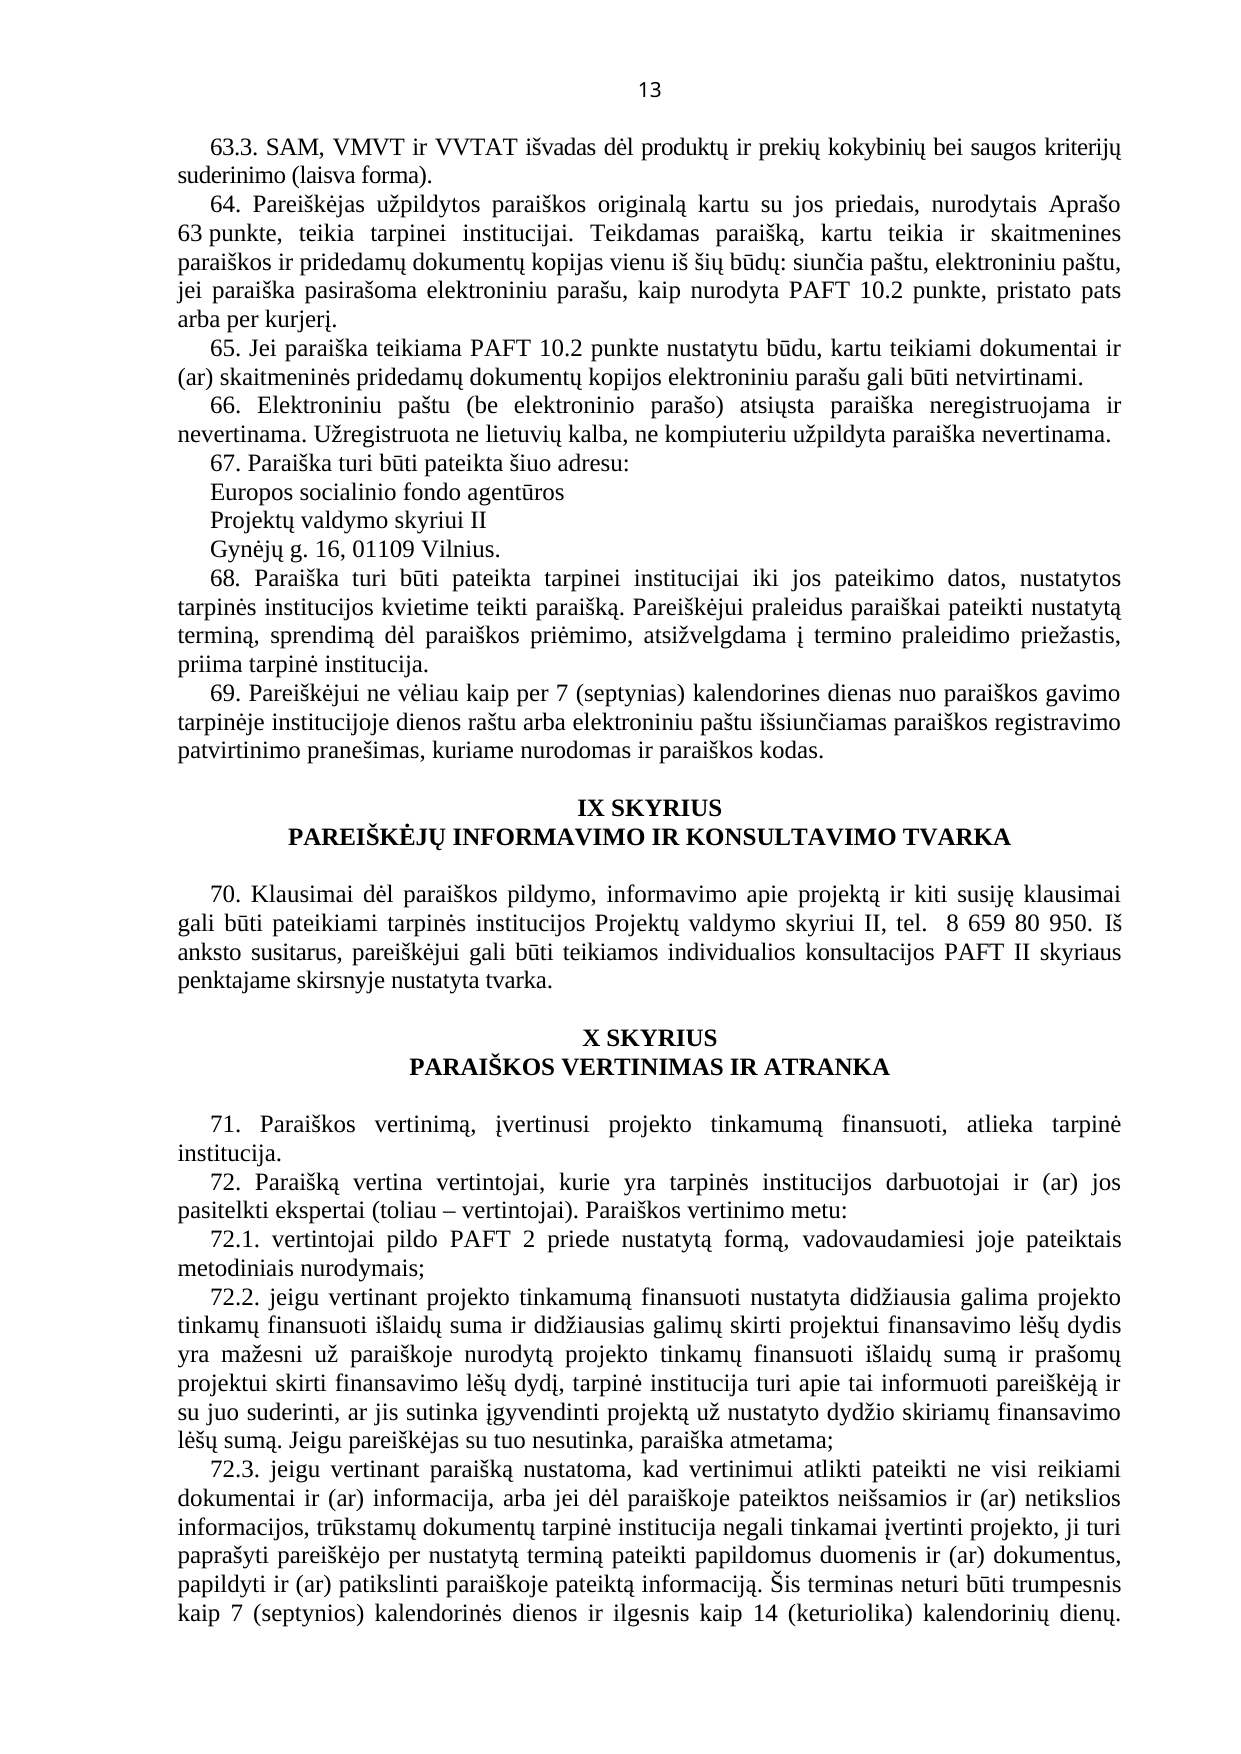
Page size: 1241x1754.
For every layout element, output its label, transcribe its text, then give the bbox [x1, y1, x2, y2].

text 68. Paraiška turi būti pateikta tarpinei institucijai iki jos pateikimo datos, nustatytos tarpinės institucijos kvietime teikti paraišką. Pareiškėjui praleidus paraiškai pateikti nustatytą terminą, sprendimą dėl paraiškos priėmimo, atsižvelgdama į termino praleidimo priežastis, priima tarpinė institucija. [177, 563, 1122, 678]
text PAREIŠKĖJŲ INFORMAVIMO IR KONSULTAVIMO TVARKA [177, 822, 1122, 851]
text 65. Jei paraiška teikiama PAFT 10.2 punkte nustatytu būdu, kartu teikiami dokumentai ir (ar) skaitmeninės pridedamų dokumentų kopijos elektroniniu parašu gali būti netvirtinami. [177, 333, 1122, 391]
text 71. Paraiškos vertinimą, įvertinusi projekto tinkamumą finansuoti, atlieka tarpinė institucija. [177, 1109, 1122, 1167]
text 72.2. jeigu vertinant projekto tinkamumą finansuoti nustatyta didžiausia galima projekto tinkamų finansuoti išlaidų suma ir didžiausias galimų skirti projektui finansavimo lėšų dydis yra mažesni už paraiškoje nurodytą projekto tinkamų finansuoti išlaidų sumą ir prašomų projektui skirti finansavimo lėšų dydį, tarpinė institucija turi apie tai informuoti pareiškėją ir su juo suderinti, ar jis sutinka įgyvendinti projektą už nustatyto dydžio skiriamų finansavimo lėšų sumą. Jeigu pareiškėjas su tuo nesutinka, paraiška atmetama; [177, 1282, 1122, 1454]
text 67. Paraiška turi būti pateikta šiuo adresu: [177, 448, 1122, 477]
text 72. Paraišką vertina vertintojai, kurie yra tarpinės institucijos darbuotojai ir (ar) jos pasitelkti ekspertai (toliau – vertintojai). Paraiškos vertinimo metu: [177, 1167, 1122, 1224]
text 64. Pareiškėjas užpildytos paraiškos originalą kartu su jos priedais, nurodytais Aprašo 63 punkte, teikia tarpinei institucijai. Teikdamas paraišką, kartu teikia ir skaitmenines paraiškos ir pridedamų dokumentų kopijas vienu iš šių būdų: siunčia paštu, elektroniniu paštu, jei paraiška pasirašoma elektroniniu parašu, kaip nurodyta PAFT 10.2 punkte, pristato pats arba per kurjerį. [177, 189, 1122, 333]
text PARAIŠKos VERTINIMAS IR ATRANKA [177, 1052, 1122, 1081]
text 66. Elektroniniu paštu (be elektroninio parašo) atsiųsta paraiška neregistruojama ir nevertinama. Užregistruota ne lietuvių kalba, ne kompiuteriu užpildyta paraiška nevertinama. [177, 391, 1122, 448]
text 69. Pareiškėjui ne vėliau kaip per 7 (septynias) kalendorines dienas nuo paraiškos gavimo tarpinėje institucijoje dienos raštu arba elektroniniu paštu išsiunčiamas paraiškos registravimo patvirtinimo pranešimas, kuriame nurodomas ir paraiškos kodas. [177, 678, 1122, 764]
text Gynėjų g. 16, 01109 Vilnius. [177, 534, 1122, 563]
text 72.1. vertintojai pildo PAFT 2 priede nustatytą formą, vadovaudamiesi joje pateiktais metodiniais nurodymais; [177, 1224, 1122, 1282]
text Projektų valdymo skyriui II [177, 506, 1122, 534]
text iX SKYRIUS [177, 793, 1122, 822]
text 63.3. SAM, VMVT ir VVTAT išvadas dėl produktų ir prekių kokybinių bei saugos kriterijų suderinimo (laisva forma). [177, 132, 1122, 189]
text Europos socialinio fondo agentūros [177, 477, 1122, 506]
text 70. Klausimai dėl paraiškos pildymo, informavimo apie projektą ir kiti susiję klausimai gali būti pateikiami tarpinės institucijos Projektų valdymo skyriui II, tel. 8 659 80 950. Iš anksto susitarus, pareiškėjui gali būti teikiamos individualios konsultacijos PAFT II skyriaus penktajame skirsnyje nustatyta tvarka. [177, 879, 1122, 994]
text 72.3. jeigu vertinant paraišką nustatoma, kad vertinimui atlikti pateikti ne visi reikiami dokumentai ir (ar) informacija, arba jei dėl paraiškoje pateiktos neišsamios ir (ar) netikslios informacijos, trūkstamų dokumentų tarpinė institucija negali tinkamai įvertinti projekto, ji turi paprašyti pareiškėjo per nustatytą terminą pateikti papildomus duomenis ir (ar) dokumentus, papildyti ir (ar) patikslinti paraiškoje pateiktą informaciją. Šis terminas neturi būti trumpesnis kaip 7 (septynios) kalendorinės dienos ir ilgesnis kaip 14 (keturiolika) kalendorinių dienų. [177, 1454, 1122, 1627]
text X SKYRIUS [177, 1023, 1122, 1052]
